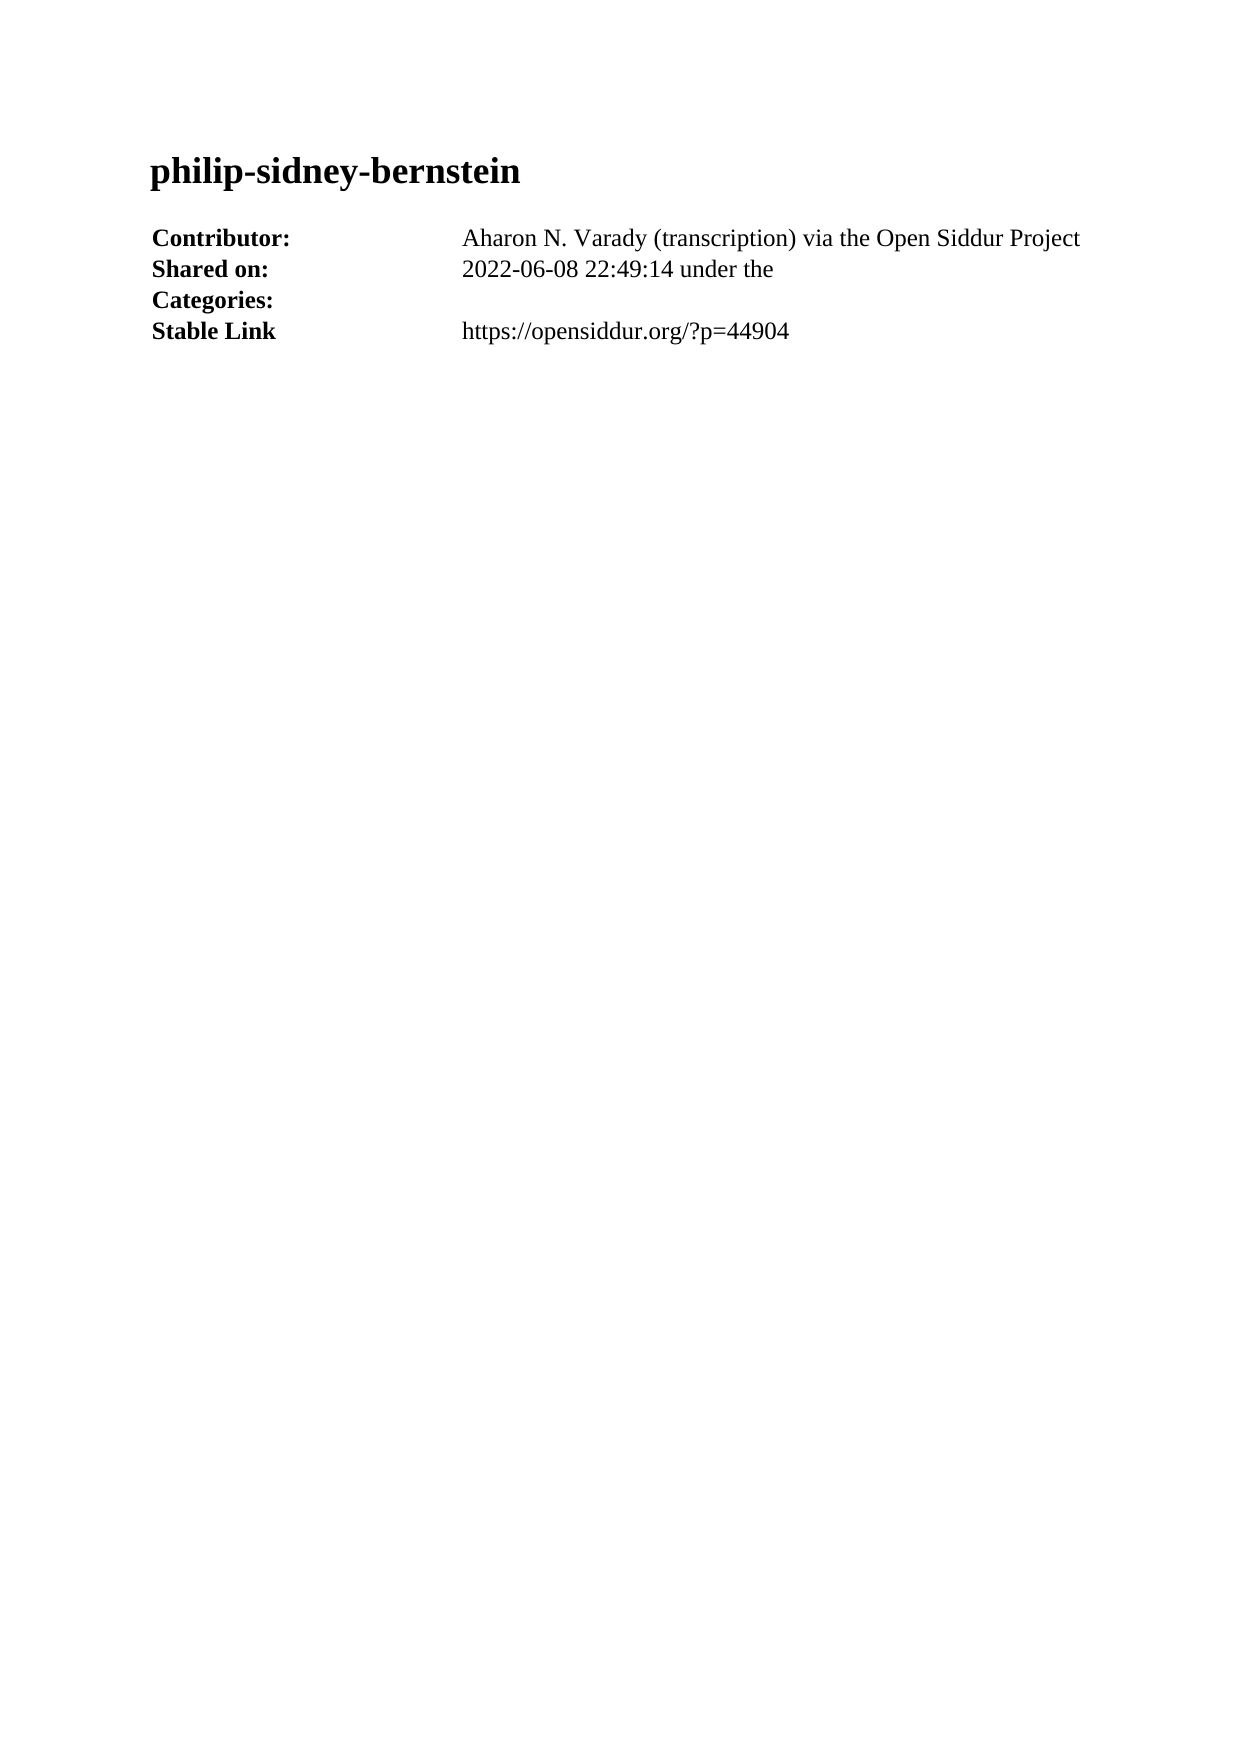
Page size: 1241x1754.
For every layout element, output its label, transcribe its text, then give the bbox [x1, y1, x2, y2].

table_header Contributor: [150, 223, 460, 253]
subtitle philip-sidney-bernstein [150, 150, 1090, 192]
table_cell https://opensiddur.org/?p=44904 [460, 315, 1090, 346]
table_cell 2022-06-08 22:49:14 under the [460, 254, 1090, 284]
table_cell Categories: [150, 284, 460, 315]
table_cell Stable Link [150, 315, 460, 346]
table_cell Shared on: [150, 254, 460, 284]
table_header Aharon N. Varady (transcription) via the Open Siddur Project [460, 223, 1090, 253]
table_cell [460, 284, 1090, 315]
